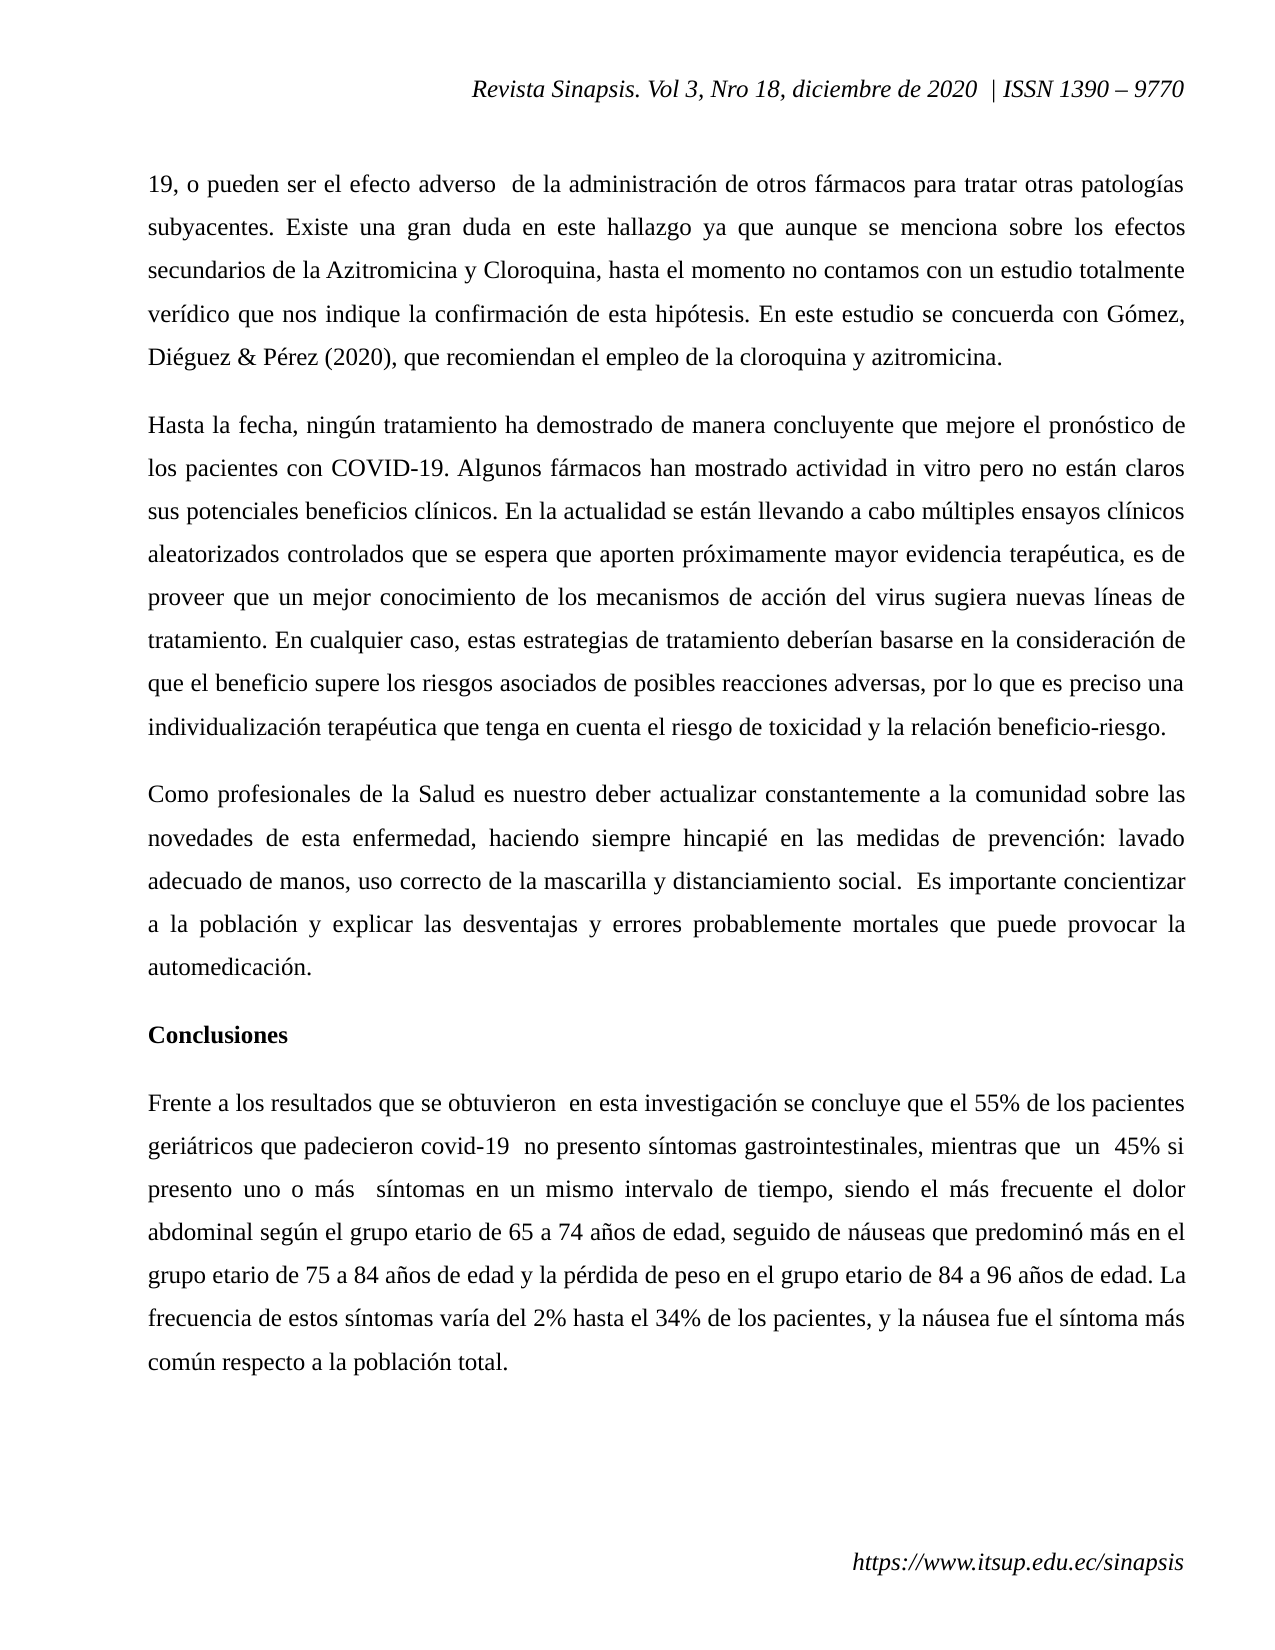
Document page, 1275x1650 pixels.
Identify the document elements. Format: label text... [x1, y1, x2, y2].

text Hasta la fecha, ningún tratamiento ha demostrado de manera concluyente que mejore el pronóstico de los pacientes con COVID-19. Algunos fármacos han mostrado actividad in vitro pero no están claros sus potenciales beneficios clínicos. En la actualidad se están llevando a cabo múltiples ensayos clínicos aleatorizados controlados que se espera que aporten próximamente mayor evidencia terapéutica, es de proveer que un mejor conocimiento de los mecanismos de acción del virus sugiera nuevas líneas de tratamiento. En cualquier caso, estas estrategias de tratamiento deberían basarse en la consideración de que el beneficio supere los riesgos asociados de posibles reacciones adversas, por lo que es preciso una individualización terapéutica que tenga en cuenta el riesgo de toxicidad y la relación beneficio-riesgo. [148, 410, 1186, 740]
text Como profesionales de la Salud es nuestro deber actualizar constantemente a la comunidad sobre las novedades de esta enfermedad, haciendo siempre hincapié en las medidas de prevención: lavado adecuado de manos, uso correcto de la mascarilla y distanciamiento social. Es importante concientizar a la población y explicar las desventajas y errores probablemente mortales que puede provocar la automedicación. [148, 779, 1186, 981]
text 19, o pueden ser el efecto adverso de la administración de otros fármacos para tratar otras patologías subyacentes. Existe una gran duda en este hallazgo ya que aunque se menciona sobre los efectos secundarios de la Azitromicina y Cloroquina, hasta el momento no contamos con un estudio totalmente verídico que nos indique la confirmación de esta hipótesis. En este estudio se concuerda con Gómez, Diéguez & Pérez (2020), que recomiendan el empleo de la cloroquina y azitromicina. [148, 169, 1186, 371]
text Frente a los resultados que se obtuvieron en esta investigación se concluye que el 55% de los pacientes geriátricos que padecieron covid-19 no presento síntomas gastrointestinales, mientras que un 45% si presento uno o más síntomas en un mismo intervalo de tiempo, siendo el más frecuente el dolor abdominal según el grupo etario de 65 a 74 años de edad, seguido de náuseas que predominó más en el grupo etario de 75 a 84 años de edad y la pérdida de peso en el grupo etario de 84 a 96 años de edad. La frecuencia de estos síntomas varía del 2% hasta el 34% de los pacientes, y la náusea fue el síntoma más común respecto a la población total. [148, 1088, 1186, 1375]
text Conclusiones [148, 1020, 1186, 1049]
